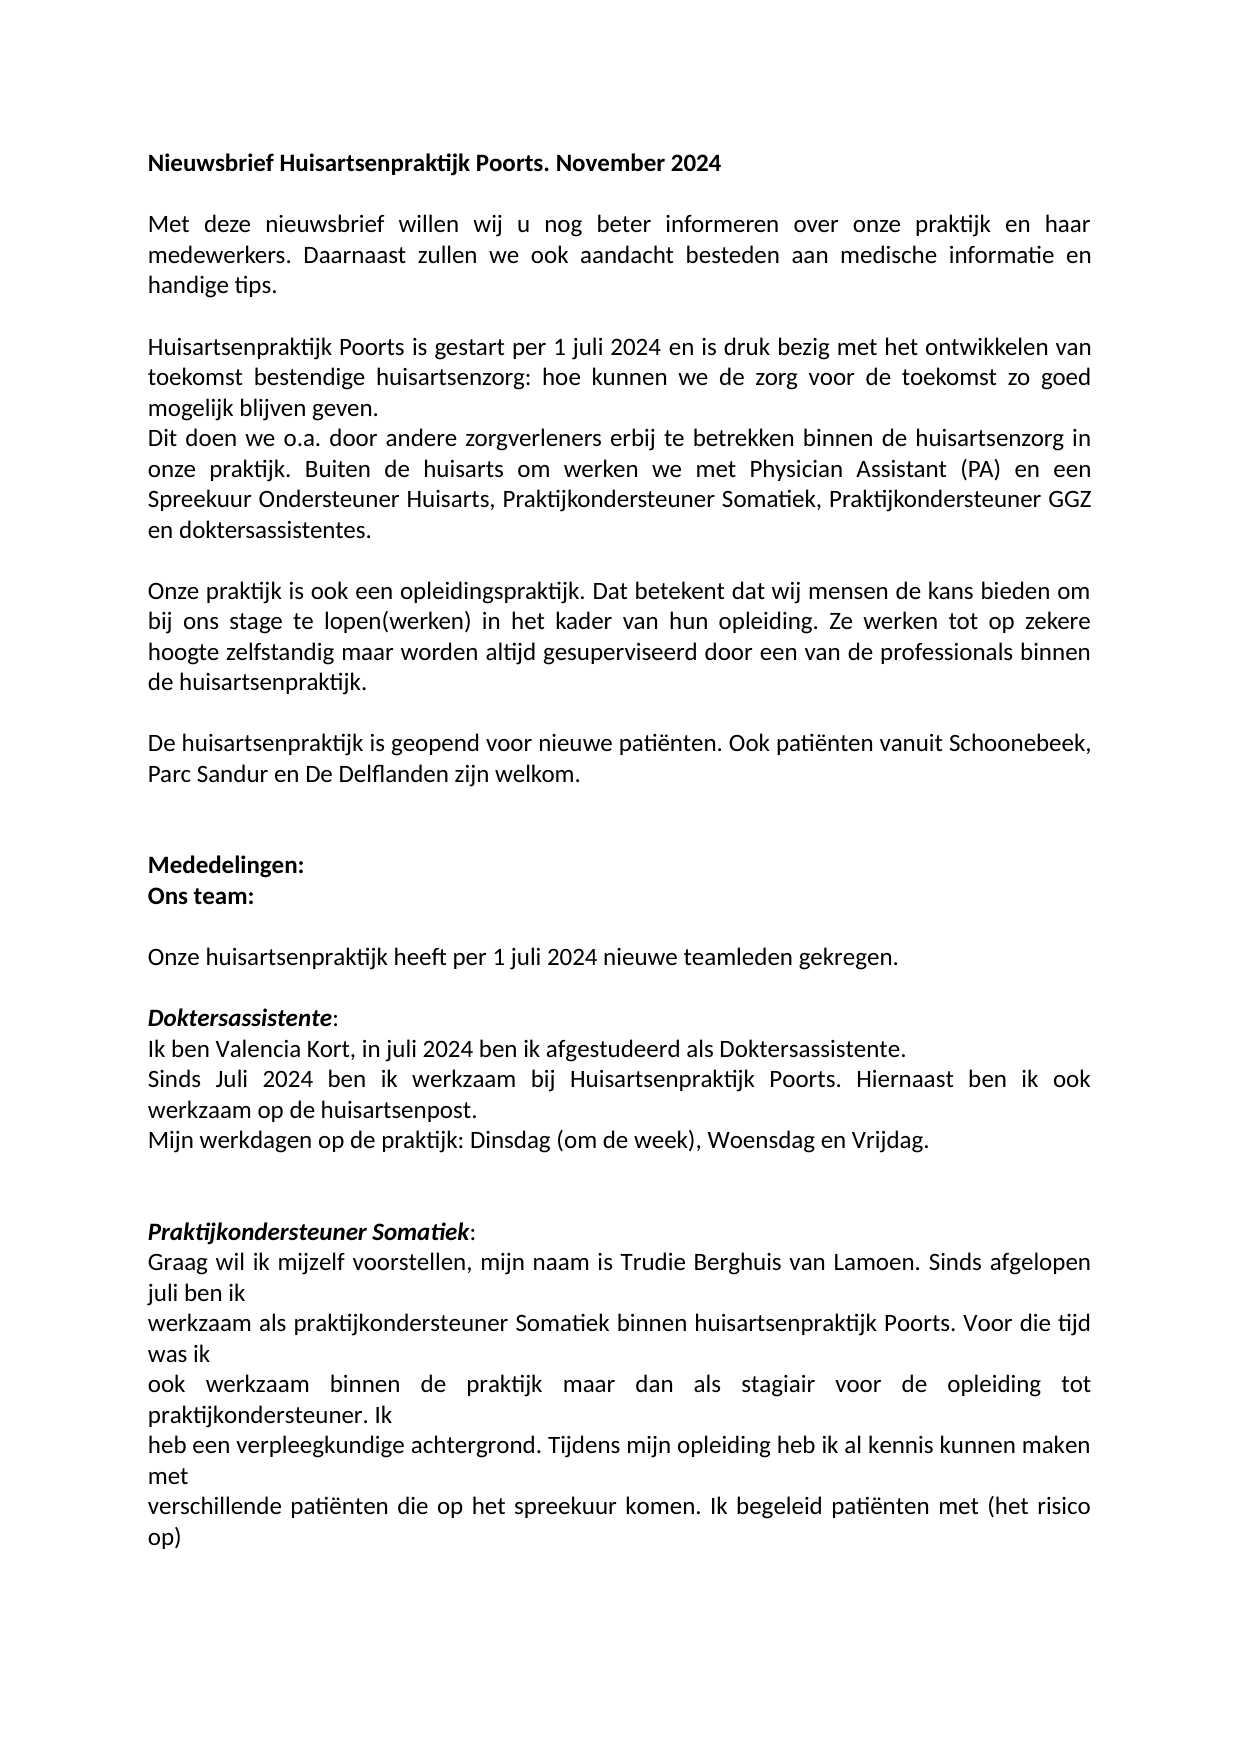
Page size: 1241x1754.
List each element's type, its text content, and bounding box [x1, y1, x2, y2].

text Sinds Juli 2024 ben ik werkzaam bij Huisartsenpraktijk Poorts. Hiernaast ben ik ook werkzaam op de huisartsenpost. [148, 1063, 1093, 1124]
text Onze praktijk is ook een opleidingspraktijk. Dat betekent dat wij mensen de kans bieden om bij ons stage te lopen(werken) in het kader van hun opleiding. Ze werken tot op zekere hoogte zelfstandig maar worden altijd gesuperviseerd door een van de professionals binnen de huisartsenpraktijk. [148, 575, 1093, 697]
text Ons team: [148, 880, 1093, 911]
text werkzaam als praktijkondersteuner Somatiek binnen huisartsenpraktijk Poorts. Voor die tijd was ik [148, 1307, 1093, 1368]
text Doktersassistente: [148, 1002, 1093, 1033]
text Graag wil ik mijzelf voorstellen, mijn naam is Trudie Berghuis van Lamoen. Sinds afgelopen juli ben ik [148, 1246, 1093, 1307]
text Huisartsenpraktijk Poorts is gestart per 1 juli 2024 en is druk bezig met het ontwikkelen van toekomst bestendige huisartsenzorg: hoe kunnen we de zorg voor de toekomst zo goed mogelijk blijven geven. [148, 331, 1093, 422]
text Praktijkondersteuner Somatiek: [148, 1216, 1093, 1246]
text Mededelingen: [148, 849, 1093, 880]
text De huisartsenpraktijk is geopend voor nieuwe patiënten. Ook patiënten vanuit Schoonebeek, Parc Sandur en De Delflanden zijn welkom. [148, 727, 1093, 788]
text Mijn werkdagen op de praktijk: Dinsdag (om de week), Woensdag en Vrijdag. [148, 1124, 1093, 1155]
text Nieuwsbrief Huisartsenpraktijk Poorts. November 2024 [148, 148, 1093, 178]
text Ik ben Valencia Kort, in juli 2024 ben ik afgestudeerd als Doktersassistente. [148, 1033, 1093, 1063]
text Dit doen we o.a. door andere zorgverleners erbij te betrekken binnen de huisartsenzorg in onze praktijk. Buiten de huisarts om werken we met Physician Assistant (PA) en een Spreekuur Ondersteuner Huisarts, Praktijkondersteuner Somatiek, Praktijkondersteuner GGZ en doktersassistentes. [148, 422, 1093, 544]
text heb een verpleegkundige achtergrond. Tijdens mijn opleiding heb ik al kennis kunnen maken met [148, 1429, 1093, 1491]
text verschillende patiënten die op het spreekuur komen. Ik begeleid patiënten met (het risico op) [148, 1491, 1093, 1552]
text Met deze nieuwsbrief willen wij u nog beter informeren over onze praktijk en haar medewerkers. Daarnaast zullen we ook aandacht besteden aan medische informatie en handige tips. [148, 209, 1093, 300]
text ook werkzaam binnen de praktijk maar dan als stagiair voor de opleiding tot praktijkondersteuner. Ik [148, 1368, 1093, 1429]
text Onze huisartsenpraktijk heeft per 1 juli 2024 nieuwe teamleden gekregen. [148, 941, 1093, 972]
